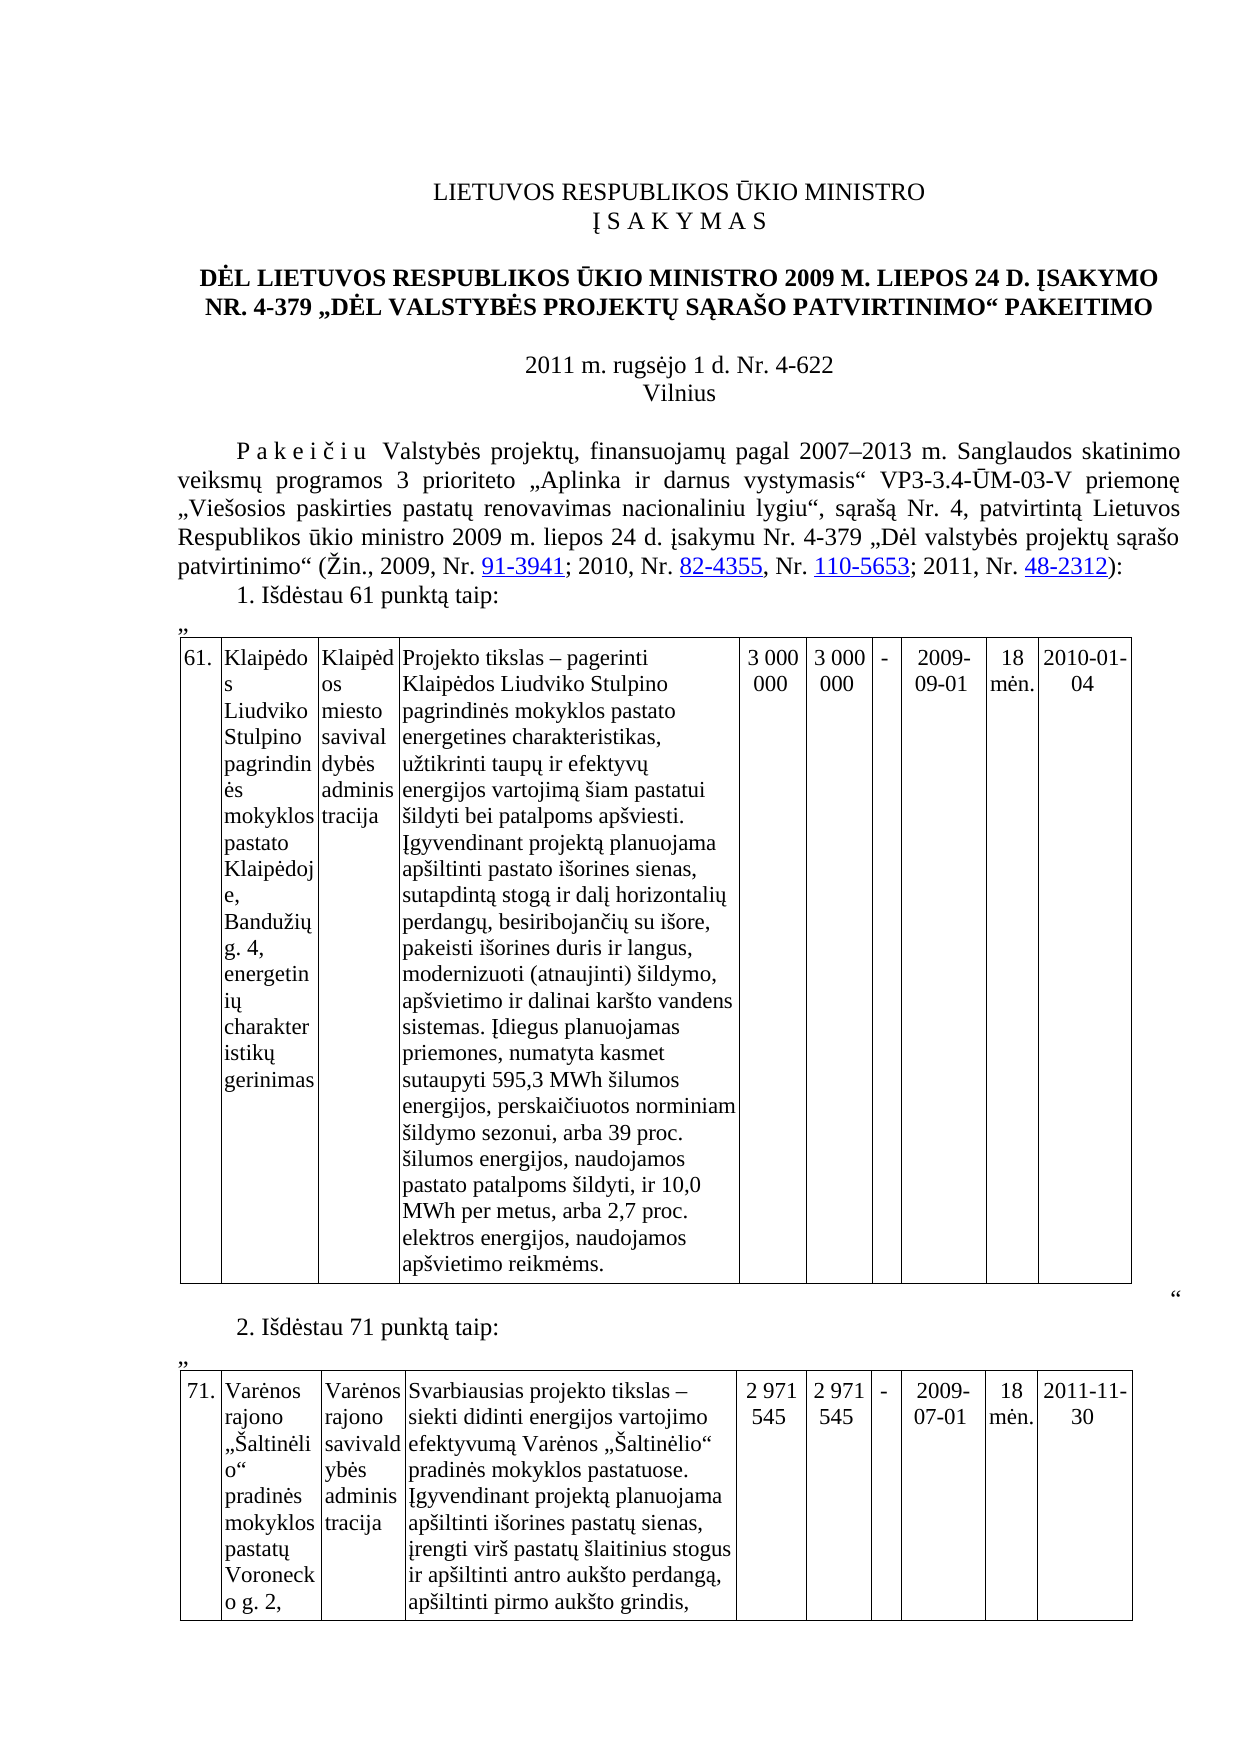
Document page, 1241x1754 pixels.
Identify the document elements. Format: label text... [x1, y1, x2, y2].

text 2. Išdėstau 71 punktą taip: [177, 1312, 1181, 1341]
text “ [177, 1284, 1181, 1312]
table_header 2 971 545 [807, 1371, 871, 1620]
table_header - [873, 638, 901, 1283]
table_header Varėnos rajono „Šaltinėlio“ pradinės mokyklos pastatų Voronecko g. 2, [222, 1371, 321, 1620]
text Pakeičiu Valstybės projektų, finansuojamų pagal 2007–2013 m. Sanglaudos skatinimo veiksmų programos 3 prioriteto „Aplinka ir darnus vystymasis“ VP3-3.4-ŪM-03-V priemonę „Viešosios paskirties pastatų renovavimas nacionaliniu lygiu“, sąrašą Nr. 4, patvirtintą Lietuvos Respublikos ūkio ministro 2009 m. liepos 24 d. įsakymu Nr. 4-379 „Dėl valstybės projektų sąrašo patvirtinimo“ (Žin., 2009, Nr. 91-3941; 2010, Nr. 82-4355, Nr. 110-5653; 2011, Nr. 48-2312): [177, 436, 1181, 580]
table_header 61. [181, 638, 221, 1283]
table_header 3 000 000 [807, 638, 872, 1283]
table_header Klaipėdos Liudviko Stulpino pagrindinės mokyklos pastato Klaipėdoje, Bandužių g. 4, energetinių charakteristikų gerinimas [222, 638, 318, 1283]
text LIETUVOS RESPUBLIKOS ŪKIO MINISTRO [177, 177, 1181, 206]
table_header 2009-09-01 [902, 638, 986, 1283]
table_header 18 mėn. [987, 638, 1038, 1283]
table_header 2 971 545 [737, 1371, 806, 1620]
text „ [177, 1341, 1181, 1370]
table_header Varėnos rajono savivaldybės administracija [322, 1371, 405, 1620]
table_header Svarbiausias projekto tikslas – siekti didinti energijos vartojimo efektyvumą Varėnos „Šaltinėlio“ pradinės mokyklos pastatuose. Įgyvendinant projektą planuojama apšiltinti išorines pastatų sienas, įrengti virš pastatų šlaitinius stogus ir apšiltinti antro aukšto perdangą, apšiltinti pirmo aukšto grindis, [406, 1371, 736, 1620]
text DĖL LIETUVOS RESPUBLIKOS ŪKIO MINISTRO 2009 M. liepos 24 D. ĮSAKYMO NR. 4-379 „DĖL VALSTYBĖS PROJEKTŲ SĄRAŠO PATVIRTINIMO“ PAKEITIMO [177, 263, 1181, 321]
text 1. Išdėstau 61 punktą taip: [177, 580, 1181, 608]
table_header 71. [181, 1371, 221, 1620]
text Vilnius [177, 378, 1181, 407]
text ĮSAKYMAS [177, 206, 1181, 235]
table_header Klaipėdos miesto savivaldybės administracija [319, 638, 399, 1283]
table_header 2009-07-01 [902, 1371, 985, 1620]
table_header - [872, 1371, 901, 1620]
table_header 2011-11-30 [1038, 1371, 1132, 1620]
text 2011 m. rugsėjo 1 d. Nr. 4-622 [177, 350, 1181, 378]
table_header 18 mėn. [986, 1371, 1037, 1620]
table_header Projekto tikslas – pagerinti Klaipėdos Liudviko Stulpino pagrindinės mokyklos pastato energetines charakteristikas, užtikrinti taupų ir efektyvų energijos vartojimą šiam pastatui šildyti bei patalpoms apšviesti. Įgyvendinant projektą planuojama apšiltinti pastato išorines sienas, sutapdintą stogą ir dalį horizontalių perdangų, besiribojančių su išore, pakeisti išorines duris ir langus, modernizuoti (atnaujinti) šildymo, apšvietimo ir dalinai karšto vandens sistemas. Įdiegus planuojamas priemones, numatyta kasmet sutaupyti 595,3 MWh šilumos energijos, perskaičiuotos norminiam šildymo sezonui, arba 39 proc. šilumos energijos, naudojamos pastato patalpoms šildyti, ir 10,0 MWh per metus, arba 2,7 proc. elektros energijos, naudojamos apšvietimo reikmėms. [400, 638, 739, 1283]
table_header 3 000 000 [740, 638, 806, 1283]
text „ [177, 608, 1181, 637]
table_header 2010-01-04 [1039, 638, 1131, 1283]
